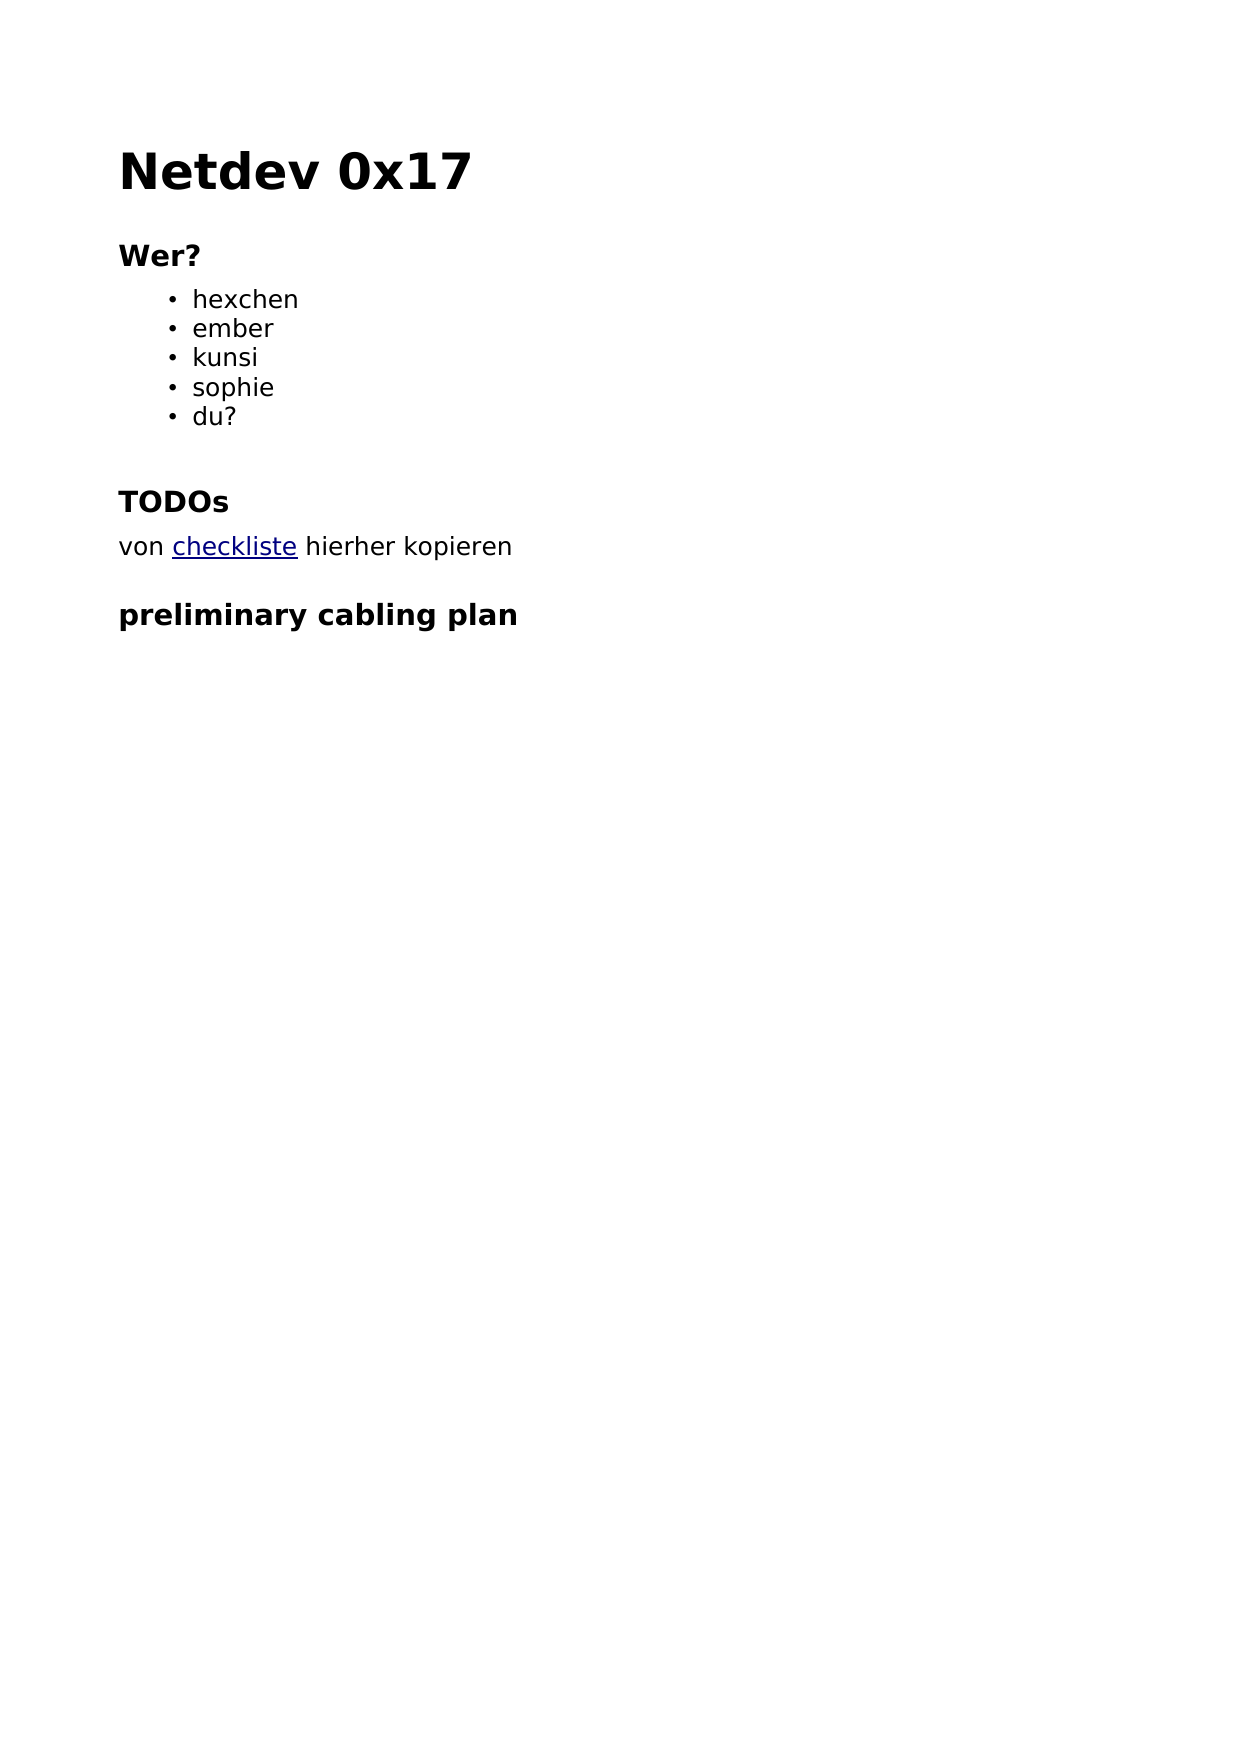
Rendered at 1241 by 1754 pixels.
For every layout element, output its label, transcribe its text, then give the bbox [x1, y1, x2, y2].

subtitle Netdev 0x17 [118, 143, 1122, 201]
text von checkliste hierher kopieren [118, 532, 1122, 561]
list du? [177, 402, 1122, 431]
subtitle TODOs [118, 486, 1122, 519]
list hexchen [177, 285, 1122, 314]
list sophie [177, 373, 1122, 402]
subtitle Wer? [118, 239, 1122, 273]
list kunsi [177, 344, 1122, 373]
subtitle preliminary cabling plan [118, 599, 1122, 633]
list ember [177, 314, 1122, 344]
